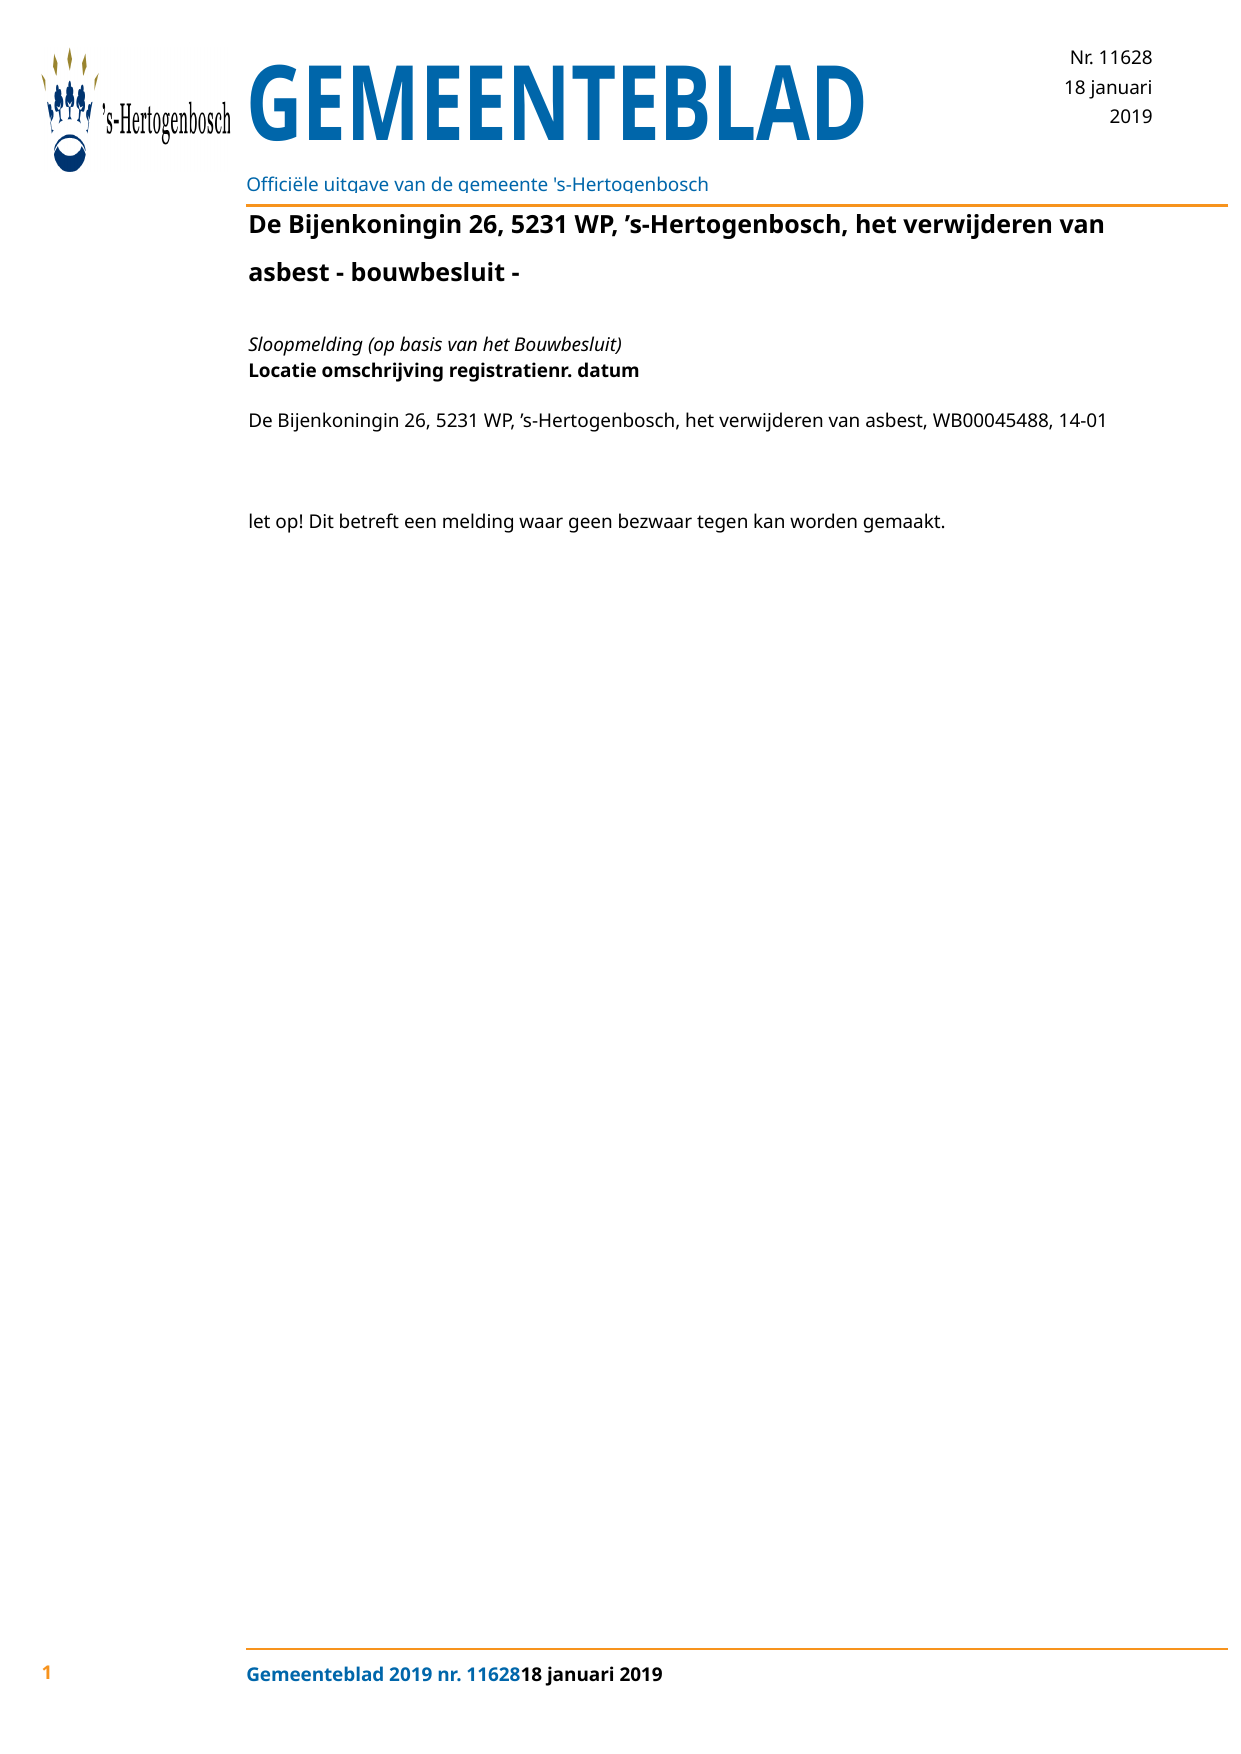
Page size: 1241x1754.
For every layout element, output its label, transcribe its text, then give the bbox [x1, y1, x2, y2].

text De Bijenkoningin 26, 5231 WP, ’s-Hertogenbosch, het verwijderen van asbest, WB00045488, 14-01 [248, 408, 1152, 433]
text let op! Dit betreft een melding waar geen bezwaar tegen kan worden gemaakt. [248, 508, 1152, 534]
text Sloopmelding (op basis van het Bouwbesluit) [248, 331, 1152, 357]
text De Bijenkoningin 26, 5231 WP, ’s-Hertogenbosch, het verwijderen van asbest - bouwbesluit - [248, 207, 1152, 288]
picture [41, 47, 231, 172]
text Locatie omschrijving registratienr. datum [248, 357, 1152, 383]
